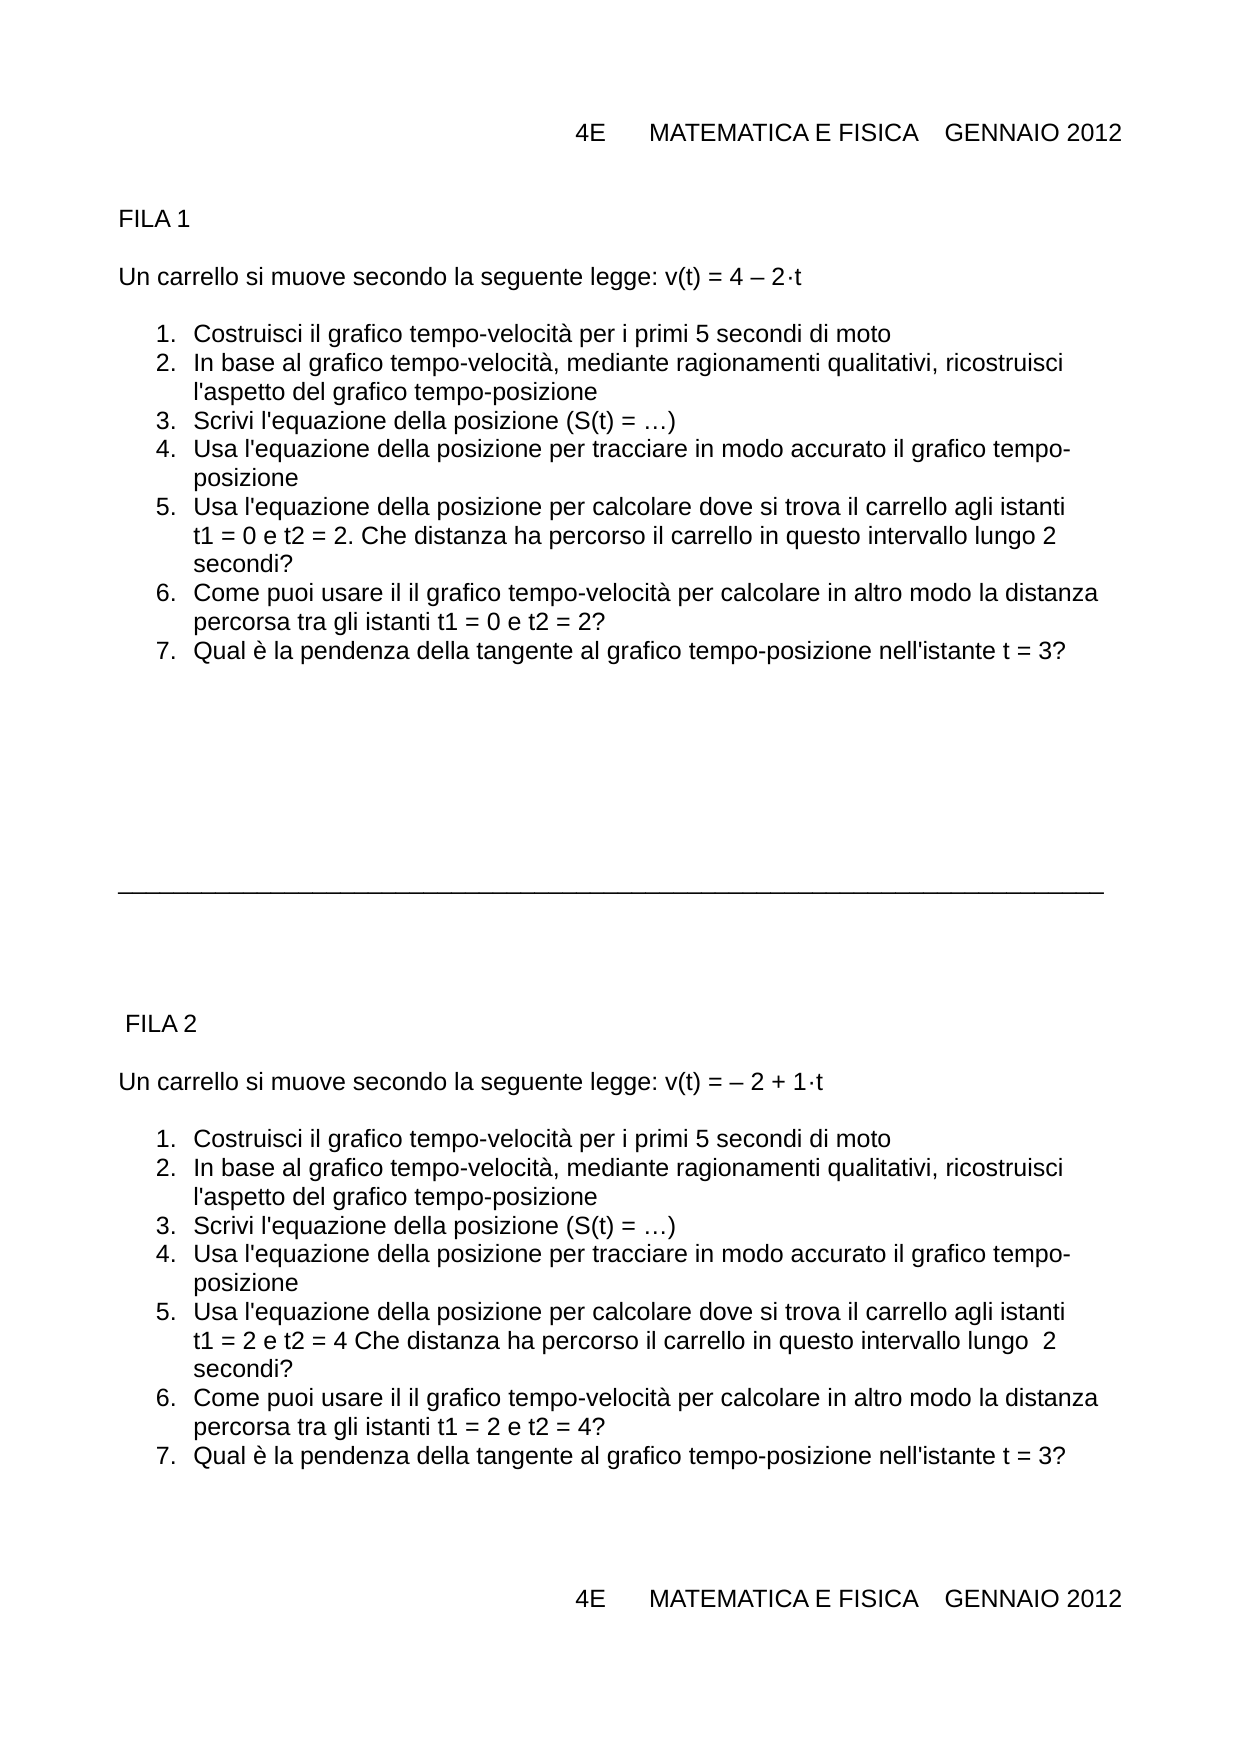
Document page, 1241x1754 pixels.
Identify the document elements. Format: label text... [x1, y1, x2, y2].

text _______________________________________________________________________ [118, 866, 1122, 894]
list Qual è la pendenza della tangente al grafico tempo-posizione nell'istante t = 3? [156, 636, 1122, 664]
list In base al grafico tempo-velocità, mediante ragionamenti qualitativi, ricostruisci l'aspetto del grafico tempo-posizione [156, 1153, 1122, 1211]
list Come puoi usare il il grafico tempo-velocità per calcolare in altro modo la distanza percorsa tra gli istanti t1 = 2 e t2 = 4? [156, 1383, 1122, 1441]
text Un carrello si muove secondo la seguente legge: v(t) = 4 – 2·t [118, 262, 1122, 291]
list Scrivi l'equazione della posizione (S(t) = …) [156, 406, 1122, 434]
list Scrivi l'equazione della posizione (S(t) = …) [156, 1211, 1122, 1239]
list Costruisci il grafico tempo-velocità per i primi 5 secondi di moto [156, 319, 1122, 348]
list Usa l'equazione della posizione per calcolare dove si trova il carrello agli istanti t1 = 0 e t2 = 2. Che distanza ha percorso il carrello in questo intervallo lungo 2 secondi? [156, 492, 1122, 578]
text 4E MATEMATICA E FISICA GENNAIO 2012 [118, 118, 1122, 147]
list Usa l'equazione della posizione per tracciare in modo accurato il grafico tempo-posizione [156, 1239, 1122, 1297]
list Come puoi usare il il grafico tempo-velocità per calcolare in altro modo la distanza percorsa tra gli istanti t1 = 0 e t2 = 2? [156, 578, 1122, 636]
list Usa l'equazione della posizione per tracciare in modo accurato il grafico tempo-posizione [156, 434, 1122, 492]
text FILA 2 [118, 1009, 1122, 1038]
text 4E MATEMATICA E FISICA GENNAIO 2012 [118, 1584, 1122, 1613]
text FILA 1 [118, 204, 1122, 233]
list Costruisci il grafico tempo-velocità per i primi 5 secondi di moto [156, 1124, 1122, 1153]
text Un carrello si muove secondo la seguente legge: v(t) = – 2 + 1·t [118, 1067, 1122, 1096]
list Usa l'equazione della posizione per calcolare dove si trova il carrello agli istanti t1 = 2 e t2 = 4 Che distanza ha percorso il carrello in questo intervallo lungo 2 secondi? [156, 1297, 1122, 1383]
list In base al grafico tempo-velocità, mediante ragionamenti qualitativi, ricostruisci l'aspetto del grafico tempo-posizione [156, 348, 1122, 406]
list Qual è la pendenza della tangente al grafico tempo-posizione nell'istante t = 3? [156, 1441, 1122, 1469]
